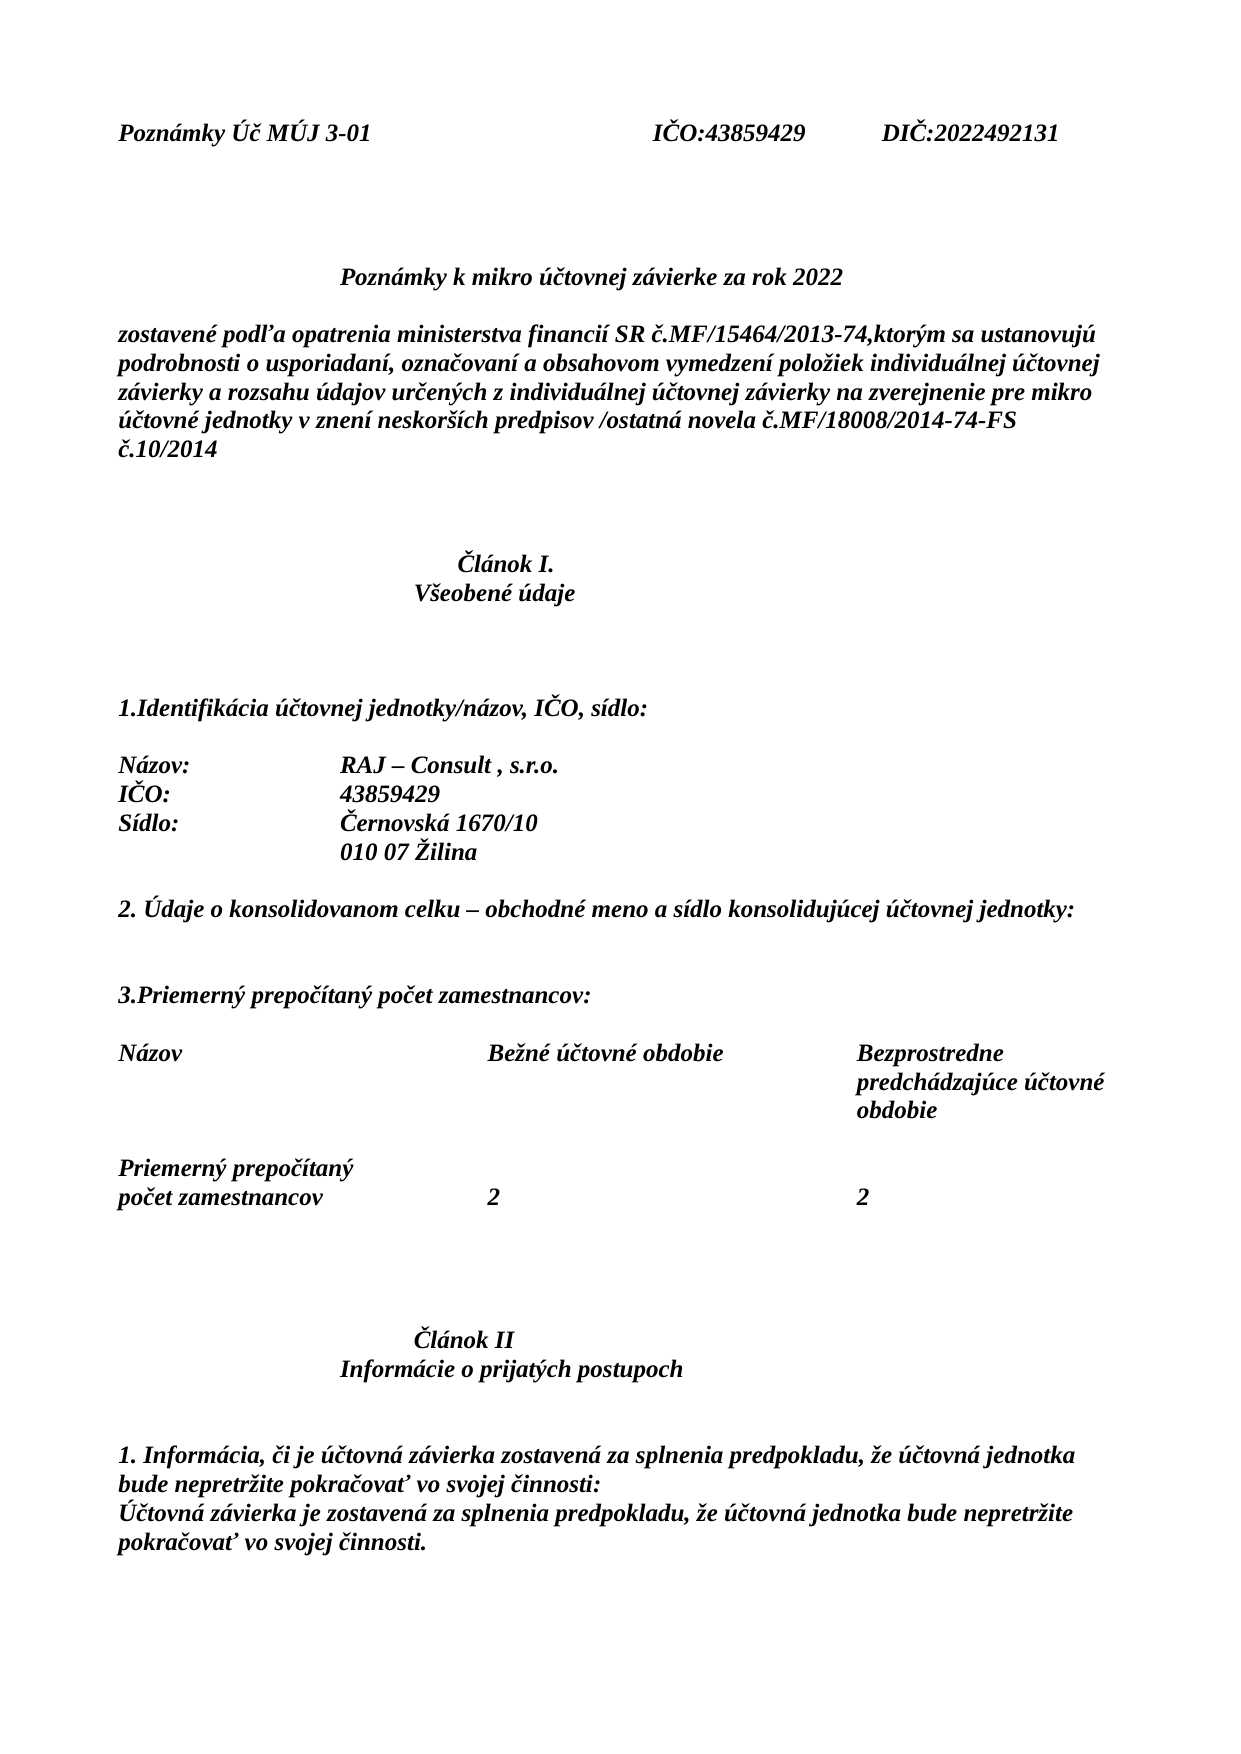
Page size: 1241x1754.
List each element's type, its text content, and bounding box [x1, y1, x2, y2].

text IČO: 43859429 [118, 779, 1122, 808]
text bude nepretržite pokračovať vo svojej činnosti: [118, 1469, 1122, 1498]
text Všeobené údaje [118, 578, 1122, 607]
text Názov Bežné účtovné obdobie Bezprostredne [118, 1038, 1122, 1067]
text Článok I. [118, 549, 1122, 578]
text Názov: RAJ – Consult , s.r.o. [118, 751, 1122, 779]
text Poznámky k mikro účtovnej závierke za rok 2022 [118, 262, 1122, 291]
text Informácie o prijatých postupoch [118, 1354, 1122, 1383]
text Účtovná závierka je zostavená za splnenia predpokladu, že účtovná jednotka bude nepretržite pokračovať vo svojej činnosti. [118, 1498, 1122, 1556]
text 010 07 Žilina [118, 837, 1122, 866]
text 1. Informácia, či je účtovná závierka zostavená za splnenia predpokladu, že účtovná jednotka [118, 1441, 1122, 1469]
text Článok II [118, 1326, 1122, 1354]
text počet zamestnancov 2 2 [118, 1182, 1122, 1211]
text 2. Údaje o konsolidovanom celku – obchodné meno a sídlo konsolidujúcej účtovnej jednotky: [118, 894, 1122, 923]
text zostavené podľa opatrenia ministerstva financií SR č.MF/15464/2013-74,ktorým sa ustanovujú podrobnosti o usporiadaní, označovaní a obsahovom vymedzení položiek individuálnej účtovnej závierky a rozsahu údajov určených z individuálnej účtovnej závierky na zverejnenie pre mikro účtovné jednotky v znení neskorších predpisov /ostatná novela č.MF/18008/2014-74-FS č.10/2014 [118, 319, 1122, 463]
text 1.Identifikácia účtovnej jednotky/názov, IČO, sídlo: [118, 693, 1122, 722]
text Poznámky Úč MÚJ 3-01 IČO:43859429 DIČ:2022492131 [118, 118, 1122, 147]
text 3.Priemerný prepočítaný počet zamestnancov: [118, 981, 1122, 1009]
text obdobie [118, 1096, 1122, 1124]
text predchádzajúce účtovné [118, 1067, 1122, 1096]
text Sídlo: Černovská 1670/10 [118, 808, 1122, 837]
text Priemerný prepočítaný [118, 1153, 1122, 1182]
